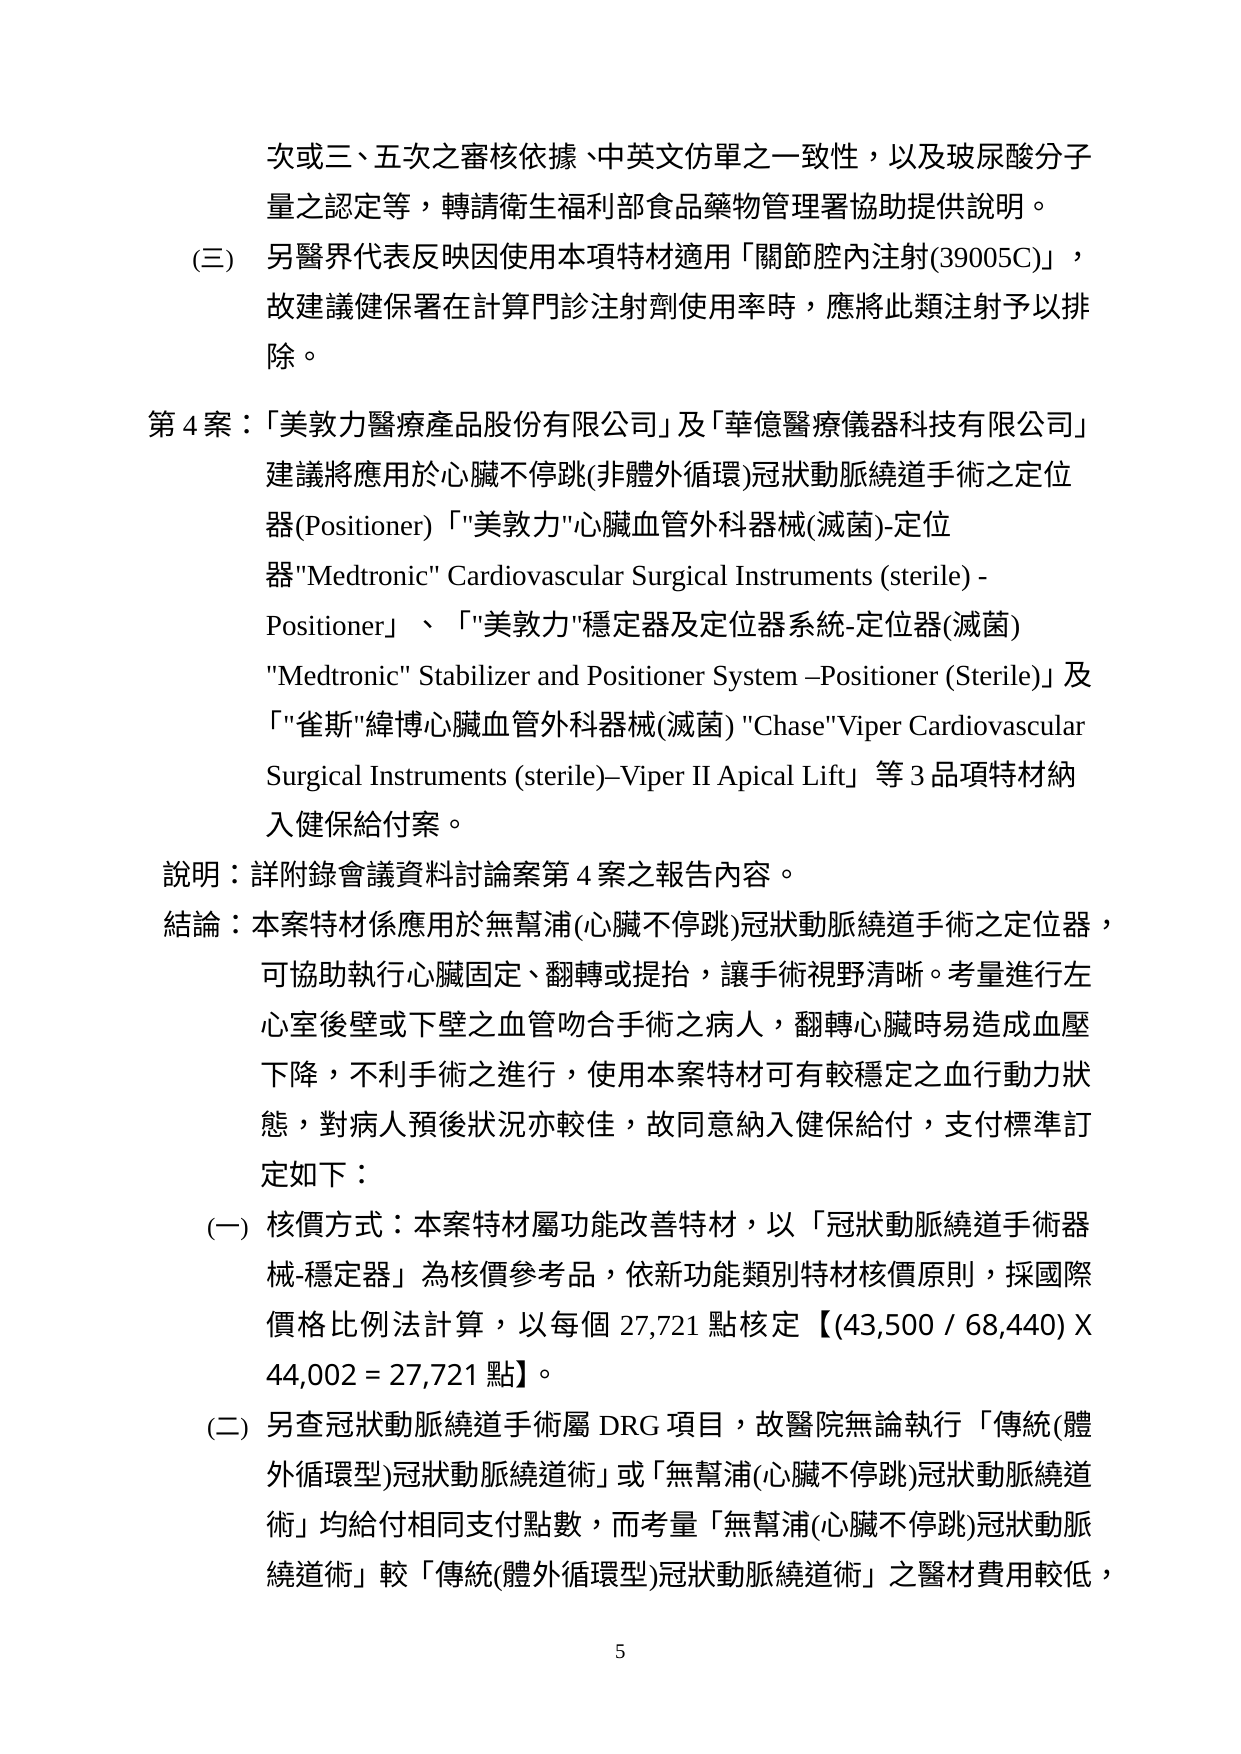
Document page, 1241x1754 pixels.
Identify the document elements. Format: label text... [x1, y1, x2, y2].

text 結論：本案特材係應用於無幫浦(心臟不停跳)冠狀動脈繞道手術之定位器，可協助執行心臟固定、翻轉或提抬，讓手術視野清晰。考量進行左心室後壁或下壁之血管吻合手術之病人，翻轉心臟時易造成血壓下降，不利手術之進行，使用本案特材可有較穩定之血行動力狀態，對病人預後狀況亦較佳，故同意納入健保給付，支付標準訂定如下： [148, 896, 1092, 1196]
text 說明：詳附錄會議資料討論案第4案之報告內容。 [148, 846, 1092, 896]
list 次或三、五次之審核依據、中英文仿單之一致性，以及玻尿酸分子量之認定等，轉請衛生福利部食品藥物管理署協助提供說明。 [192, 127, 1092, 227]
list 另醫界代表反映因使用本項特材適用「關節腔內注射(39005C)」，故建議健保署在計算門診注射劑使用率時，應將此類注射予以排除。 [192, 227, 1092, 377]
list 另查冠狀動脈繞道手術屬DRG項目，故醫院無論執行「傳統(體外循環型)冠狀動脈繞道術」或「無幫浦(心臟不停跳)冠狀動脈繞道術」均給付相同支付點數，而考量「無幫浦(心臟不停跳)冠狀動脈繞道術」較「傳統(體外循環型)冠狀動脈繞道術」之醫材費用較低，故本案特材納入後建議不另調整DRG額度。 [207, 1396, 1092, 1596]
text 第4案：「美敦力醫療產品股份有限公司」及「華億醫療儀器科技有限公司」建議將應用於心臟不停跳(非體外循環)冠狀動脈繞道手術之定位器(Positioner)「"美敦力"心臟血管外科器械(滅菌)-定位器"Medtronic" Cardiovascular Surgical Instruments (sterile) - Positioner」、「"美敦力"穩定器及定位器系統-定位器(滅菌) "Medtronic" Stabilizer and Positioner System –Positioner (Sterile)」及「"雀斯"緯博心臟血管外科器械(滅菌) "Chase"Viper Cardiovascular Surgical Instruments (sterile)–Viper II Apical Lift」等3品項特材納入健保給付案。 [148, 396, 1092, 846]
list 核價方式：本案特材屬功能改善特材，以「冠狀動脈繞道手術器械-穩定器」為核價參考品，依新功能類別特材核價原則，採國際價格比例法計算，以每個27,721點核定【(43,500 / 68,440) X 44,002 = 27,721點】。 [207, 1196, 1092, 1396]
